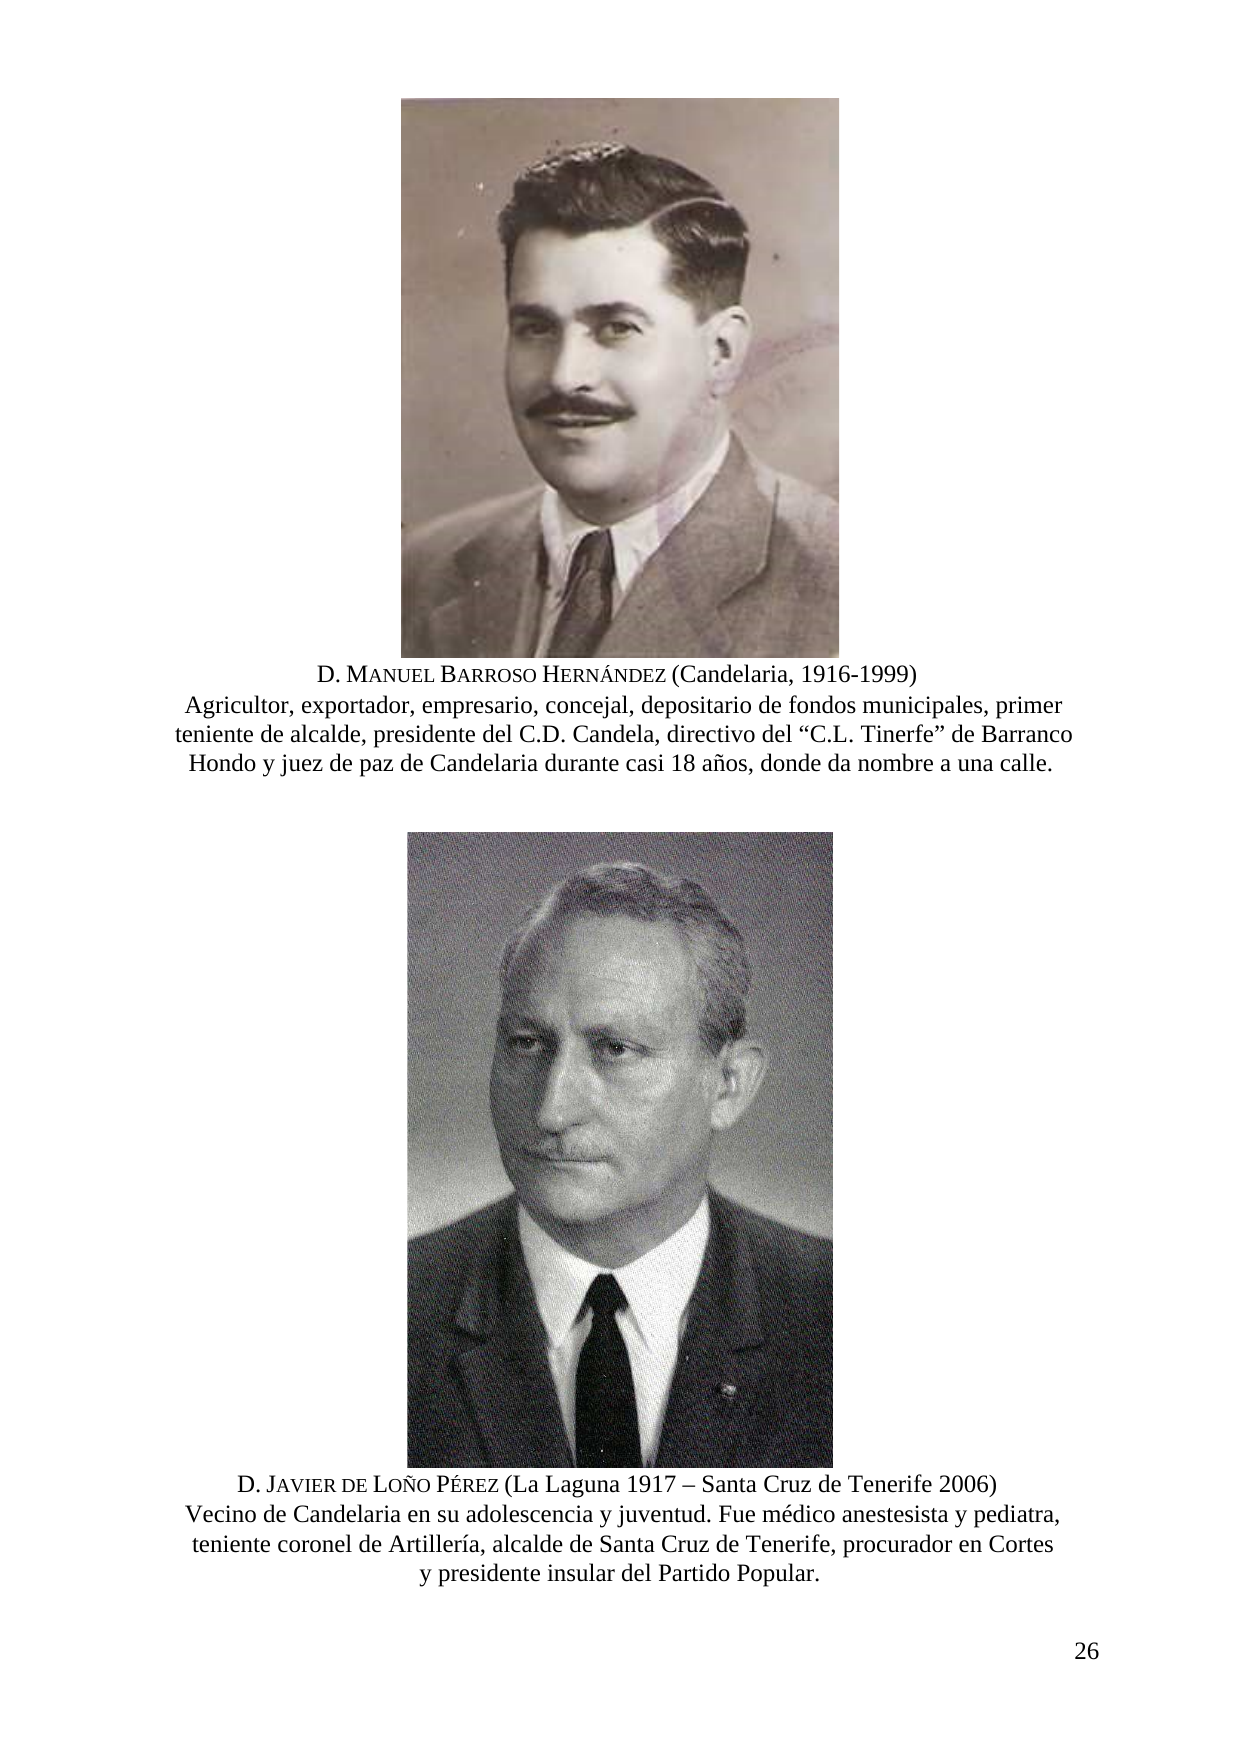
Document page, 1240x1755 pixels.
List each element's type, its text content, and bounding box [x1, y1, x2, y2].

text Vecino de Candelaria en su adolescencia y juventud. Fue médico anestesista y pediatra, teniente coronel de Artillería, alcalde de Santa Cruz de Tenerife, procurador en Cortes y presidente insular del Partido Popular. [182, 1499, 1063, 1587]
text Agricultor, exportador, empresario, concejal, depositario de fondos municipales, primer teniente de alcalde, presidente del C.D. Candela, directivo del “C.L. Tinerfe” de Barranco Hondo y juez de paz de Candelaria durante casi 18 años, donde da nombre a una calle. [150, 690, 1097, 777]
text D. MANUEL BARROSO HERNÁNDEZ (Candelaria, 1916-1999) [150, 659, 1090, 688]
text D. JAVIER DE LOÑO PÉREZ (La Laguna 1917 – Santa Cruz de Tenerife 2006) [150, 1469, 1090, 1498]
